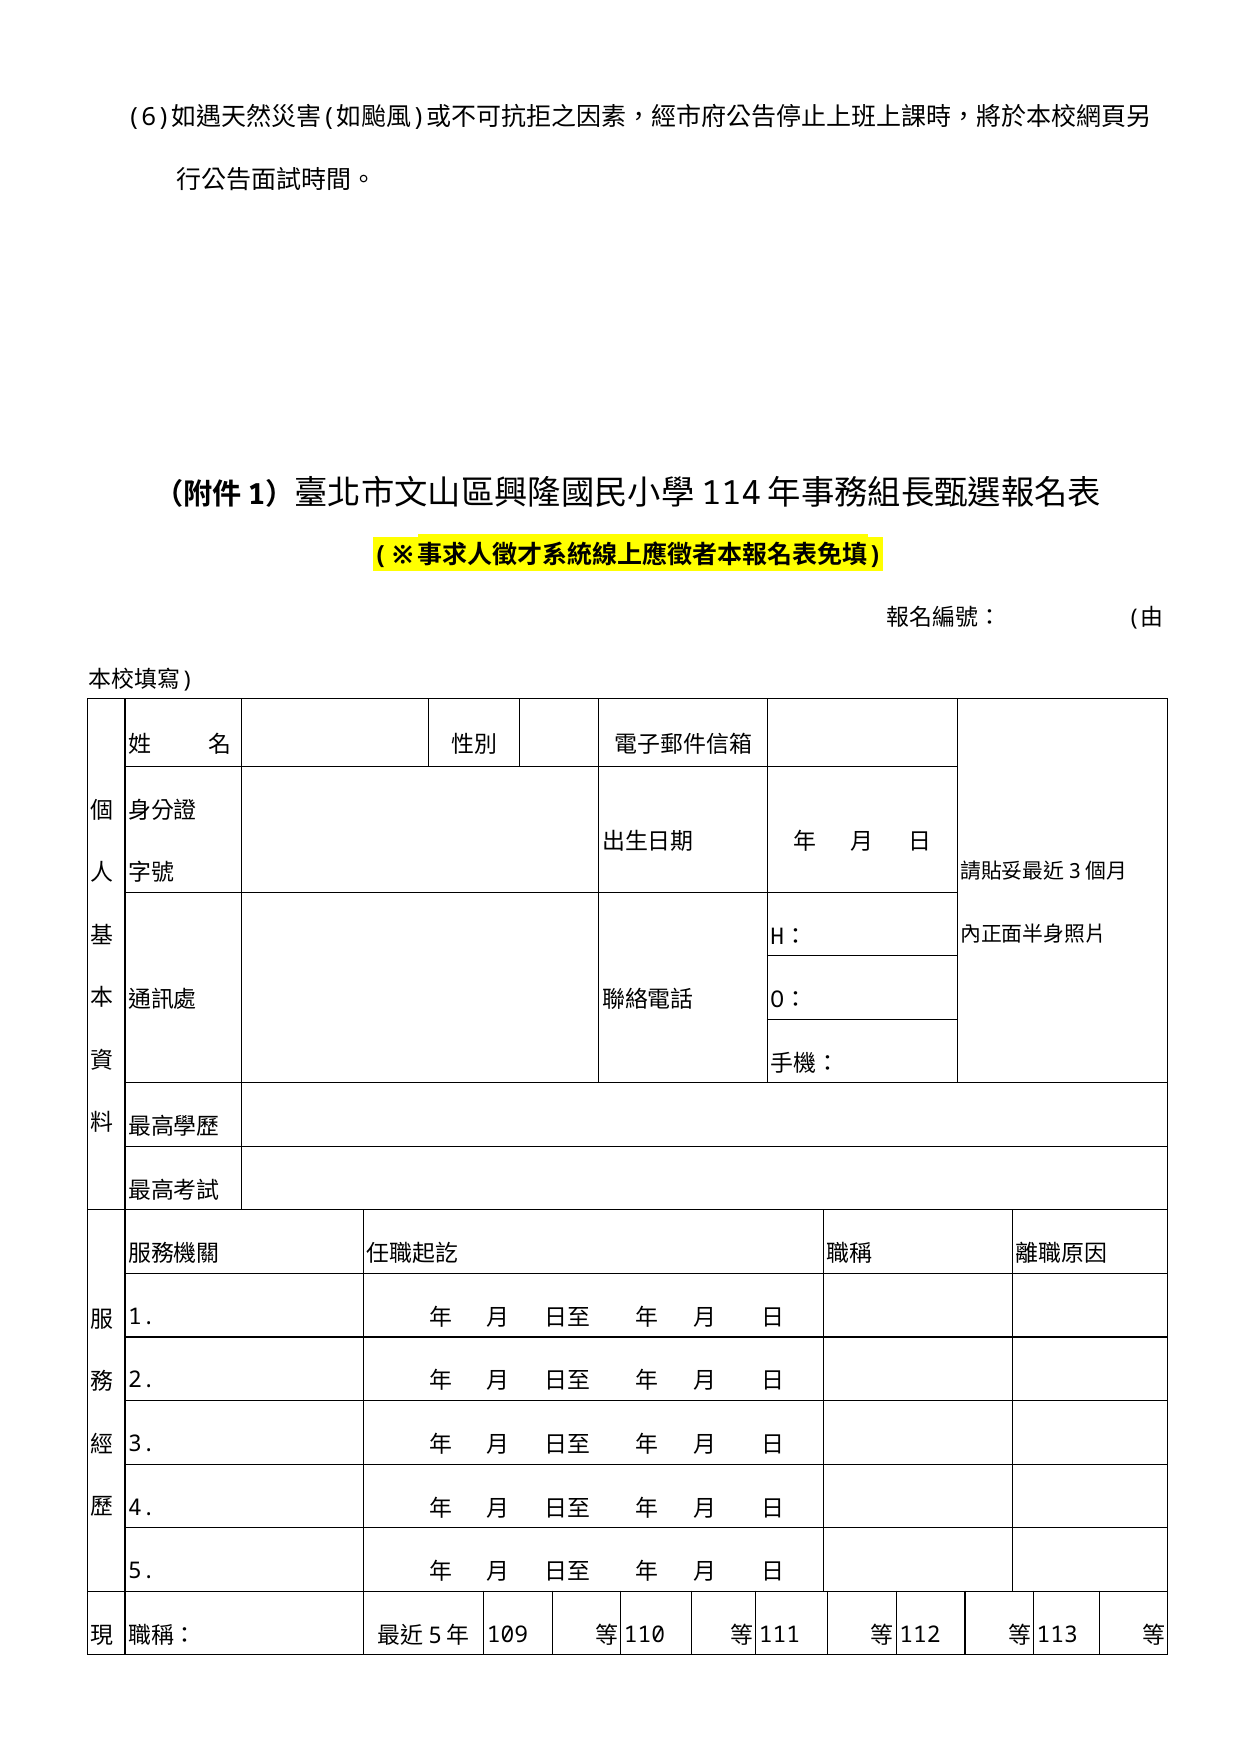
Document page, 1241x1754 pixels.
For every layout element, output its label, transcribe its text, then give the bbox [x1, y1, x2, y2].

table_cell 113 [1034, 1592, 1099, 1654]
table_header 電子郵件信箱 [599, 699, 767, 766]
table_cell 3. [126, 1401, 363, 1463]
table_header 請貼妥最近3個月 內正面半身照片 [958, 699, 1167, 1082]
table_cell 等 [692, 1592, 755, 1654]
table_header 個人基本資料 [88, 699, 124, 1209]
table_cell 服務機關 [126, 1210, 363, 1273]
table_cell 年 月 日至 年 月 日 [364, 1528, 823, 1591]
table_cell [242, 767, 598, 892]
table_cell 110 [621, 1592, 691, 1654]
table_cell 等 [828, 1592, 896, 1654]
table_cell [1013, 1274, 1167, 1336]
table_cell [242, 893, 598, 1082]
table_cell [242, 1147, 1167, 1209]
table_cell 職稱 [824, 1210, 1012, 1273]
table_cell [824, 1274, 1012, 1336]
table_cell 出生日期 [599, 767, 767, 892]
table_cell O： [768, 956, 957, 1019]
table_cell [824, 1401, 1012, 1463]
table_cell 4. [126, 1465, 363, 1527]
table_cell 等 [553, 1592, 620, 1654]
table_cell 112 [897, 1592, 964, 1654]
text (※事求人徵才系統線上應徵者本報名表免填) [89, 511, 1167, 573]
table_cell 111 [756, 1592, 827, 1654]
table_cell [824, 1528, 1012, 1591]
table_cell 2. [126, 1338, 363, 1400]
table_cell 通訊處 [126, 893, 241, 1082]
table_cell 身分證 字號 [126, 767, 241, 892]
table_cell [1013, 1338, 1167, 1400]
table_cell 年 月 日 [768, 767, 957, 892]
table_cell 109 [484, 1592, 552, 1654]
table_cell 最高學歷 [126, 1083, 241, 1146]
table_header 姓 名 [126, 699, 241, 766]
table_cell 等 [966, 1592, 1033, 1654]
table_header [242, 699, 428, 766]
table_cell 年 月 日至 年 月 日 [364, 1338, 823, 1400]
table_cell [1013, 1528, 1167, 1591]
table_cell 1. [126, 1274, 363, 1336]
table_cell 任職起訖 [364, 1210, 823, 1273]
table_cell 年 月 日至 年 月 日 [364, 1465, 823, 1527]
table_header [520, 699, 598, 766]
table_cell 離職原因 [1013, 1210, 1167, 1273]
list 如遇天然災害(如颱風)或不可抗拒之因素，經市府公告停止上班上課時，將於本校網頁另行公告面試時間。 [126, 73, 1167, 198]
table_cell 最近5年 [364, 1592, 483, 1654]
table_cell 現 [88, 1592, 124, 1654]
text 報名編號： (由本校填寫) [89, 573, 1167, 698]
table_cell H： [768, 893, 957, 955]
table_cell 年 月 日至 年 月 日 [364, 1401, 823, 1463]
table_cell 等 [1100, 1592, 1167, 1654]
table_cell 聯絡電話 [599, 893, 767, 1082]
table_cell 服務經歷 [88, 1210, 124, 1591]
table_cell [1013, 1401, 1167, 1463]
table_cell 年 月 日至 年 月 日 [364, 1274, 823, 1336]
table_cell [1013, 1465, 1167, 1527]
table_cell 職稱： [126, 1592, 363, 1654]
table_cell 手機： [768, 1020, 957, 1082]
table_cell [242, 1083, 1167, 1146]
text （附件1）臺北市文山區興隆國民小學114年事務組長甄選報名表 [89, 448, 1167, 511]
table_cell [824, 1338, 1012, 1400]
table_cell 5. [126, 1528, 363, 1591]
table_cell [824, 1465, 1012, 1527]
table_cell 最高考試 [126, 1147, 241, 1209]
table_header [768, 699, 957, 766]
table_header 性別 [429, 699, 519, 766]
